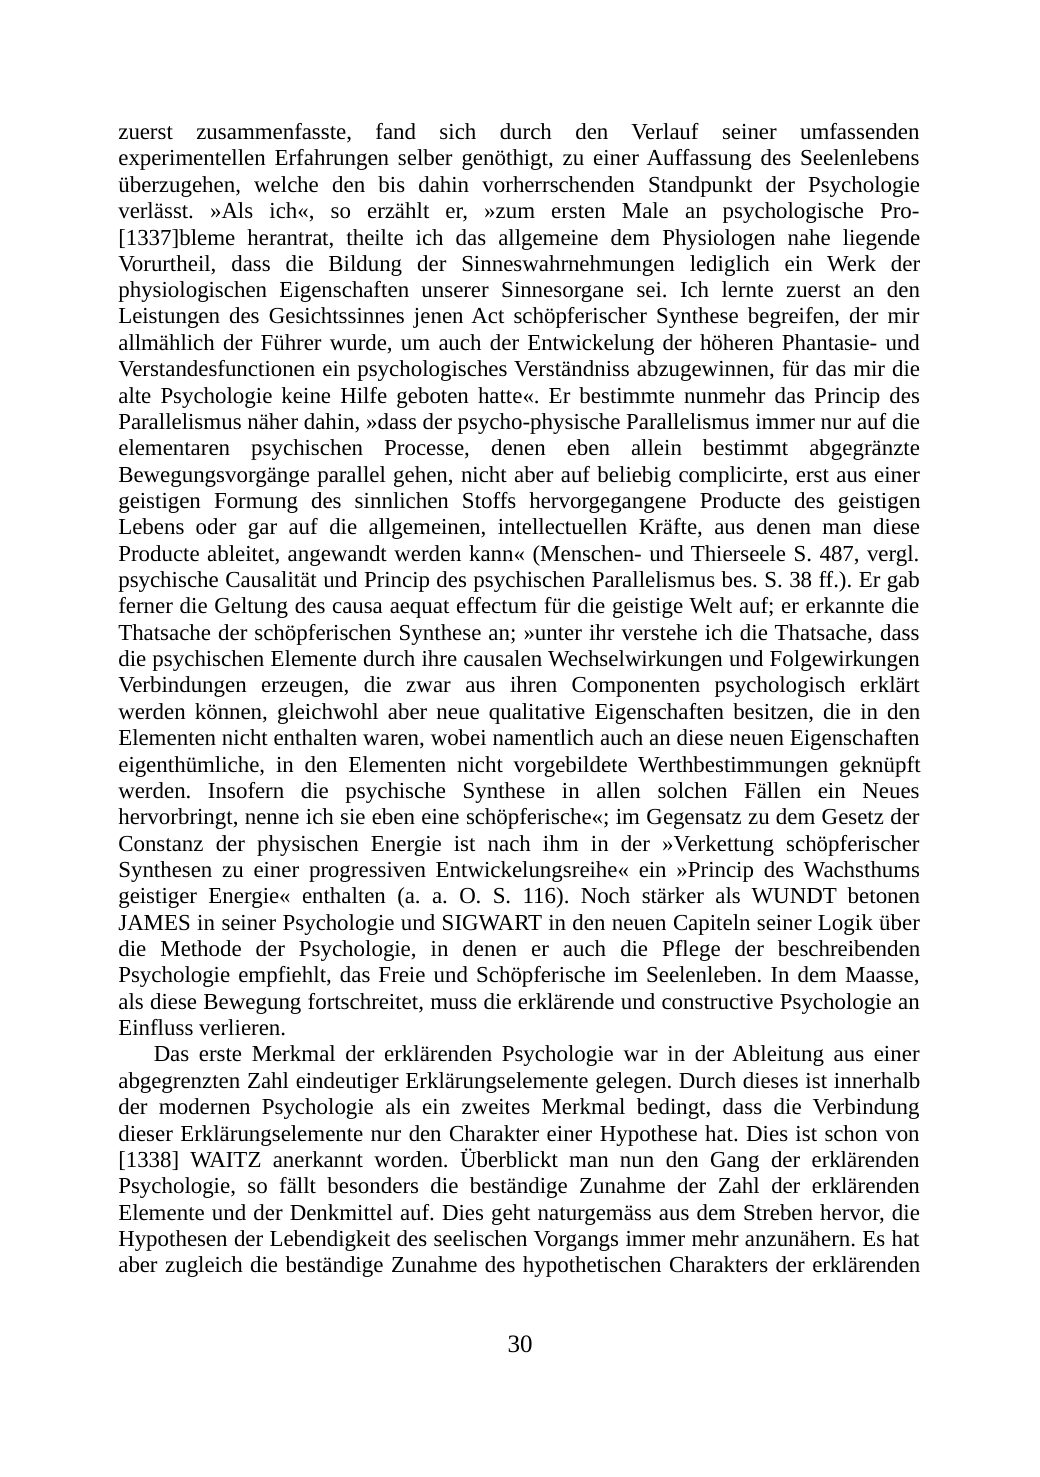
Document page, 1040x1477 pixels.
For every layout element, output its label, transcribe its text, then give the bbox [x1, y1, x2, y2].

text zuerst zusammenfasste, fand sich durch den Verlauf seiner umfassenden experimentellen Erfahrungen selber genöthigt, zu einer Auffassung des Seelenlebens überzugehen, welche den bis dahin vorherrschenden Standpunkt der Psychologie verlässt. »Als ich«, so erzählt er, »zum ersten Male an psychologische Pro-[1337]bleme herantrat, theilte ich das allgemeine dem Physiologen nahe liegende Vorurtheil, dass die Bildung der Sinneswahrnehmungen lediglich ein Werk der physiologischen Eigenschaften unserer Sinnesorgane sei. Ich lernte zuerst an den Leistungen des Gesichtssinnes jenen Act schöpferischer Synthese begreifen, der mir allmählich der Führer wurde, um auch der Entwickelung der höheren Phantasie- und Verstandesfunctionen ein psychologisches Verständniss abzugewinnen, für das mir die alte Psychologie keine Hilfe geboten hatte«. Er bestimmte nunmehr das Princip des Parallelismus näher dahin, »dass der psycho-physische Parallelismus immer nur auf die elementaren psychischen Processe, denen eben allein bestimmt abgegränzte Bewegungsvorgänge parallel gehen, nicht aber auf beliebig complicirte, erst aus einer geistigen Formung des sinnlichen Stoffs hervorgegangene Producte des geistigen Lebens oder gar auf die allgemeinen, intellectuellen Kräfte, aus denen man diese Producte ableitet, angewandt werden kann« (Menschen- und Thierseele S. 487, vergl. psychische Causalität und Princip des psychischen Parallelismus bes. S. 38 ff.). Er gab ferner die Geltung des causa aequat effectum für die geistige Welt auf; er erkannte die Thatsache der schöpferischen Synthese an; »unter ihr verstehe ich die Thatsache, dass die psychischen Elemente durch ihre causalen Wechselwirkungen und Folgewirkungen Verbindungen erzeugen, die zwar aus ihren Componenten psychologisch erklärt werden können, gleichwohl aber neue qualitative Eigenschaften besitzen, die in den Elementen nicht enthalten waren, wobei namentlich auch an diese neuen Eigenschaften eigenthümliche, in den Elementen nicht vorgebildete Werthbestimmungen geknüpft werden. Insofern die psychische Synthese in allen solchen Fällen ein Neues hervorbringt, nenne ich sie eben eine schöpferische«; im Gegensatz zu dem Gesetz der Constanz der physischen Energie ist nach ihm in der »Verkettung schöpferischer Synthesen zu einer progressiven Entwickelungsreihe« ein »Princip des Wachsthums geistiger Energie« enthalten (a. a. O. S. 116). Noch stärker als WUNDT betonen JAMES in seiner Psychologie und SIGWART in den neuen Capiteln seiner Logik über die Methode der Psychologie, in denen er auch die Pflege der beschreibenden Psychologie empfiehlt, das Freie und Schöpferische im Seelenleben. In dem Maasse, als diese Bewegung fortschreitet, muss die erklärende und constructive Psychologie an Einfluss verlieren. [118, 118, 921, 1041]
text Das erste Merkmal der erklärenden Psychologie war in der Ableitung aus einer abgegrenzten Zahl eindeutiger Erklärungselemente gelegen. Durch dieses ist innerhalb der modernen Psychologie als ein zweites Merkmal bedingt, dass die Verbindung dieser Erklärungselemente nur den Charakter einer Hypothese hat. Dies ist schon von [1338] WAITZ anerkannt worden. Überblickt man nun den Gang der erklärenden Psychologie, so fällt besonders die beständige Zunahme der Zahl der erklärenden Elemente und der Denkmittel auf. Dies geht naturgemäss aus dem Streben hervor, die Hypothesen der Lebendigkeit des seelischen Vorgangs immer mehr anzunähern. Es hat aber zugleich die beständige Zunahme des hypothetischen Charakters der erklärenden [118, 1041, 921, 1278]
